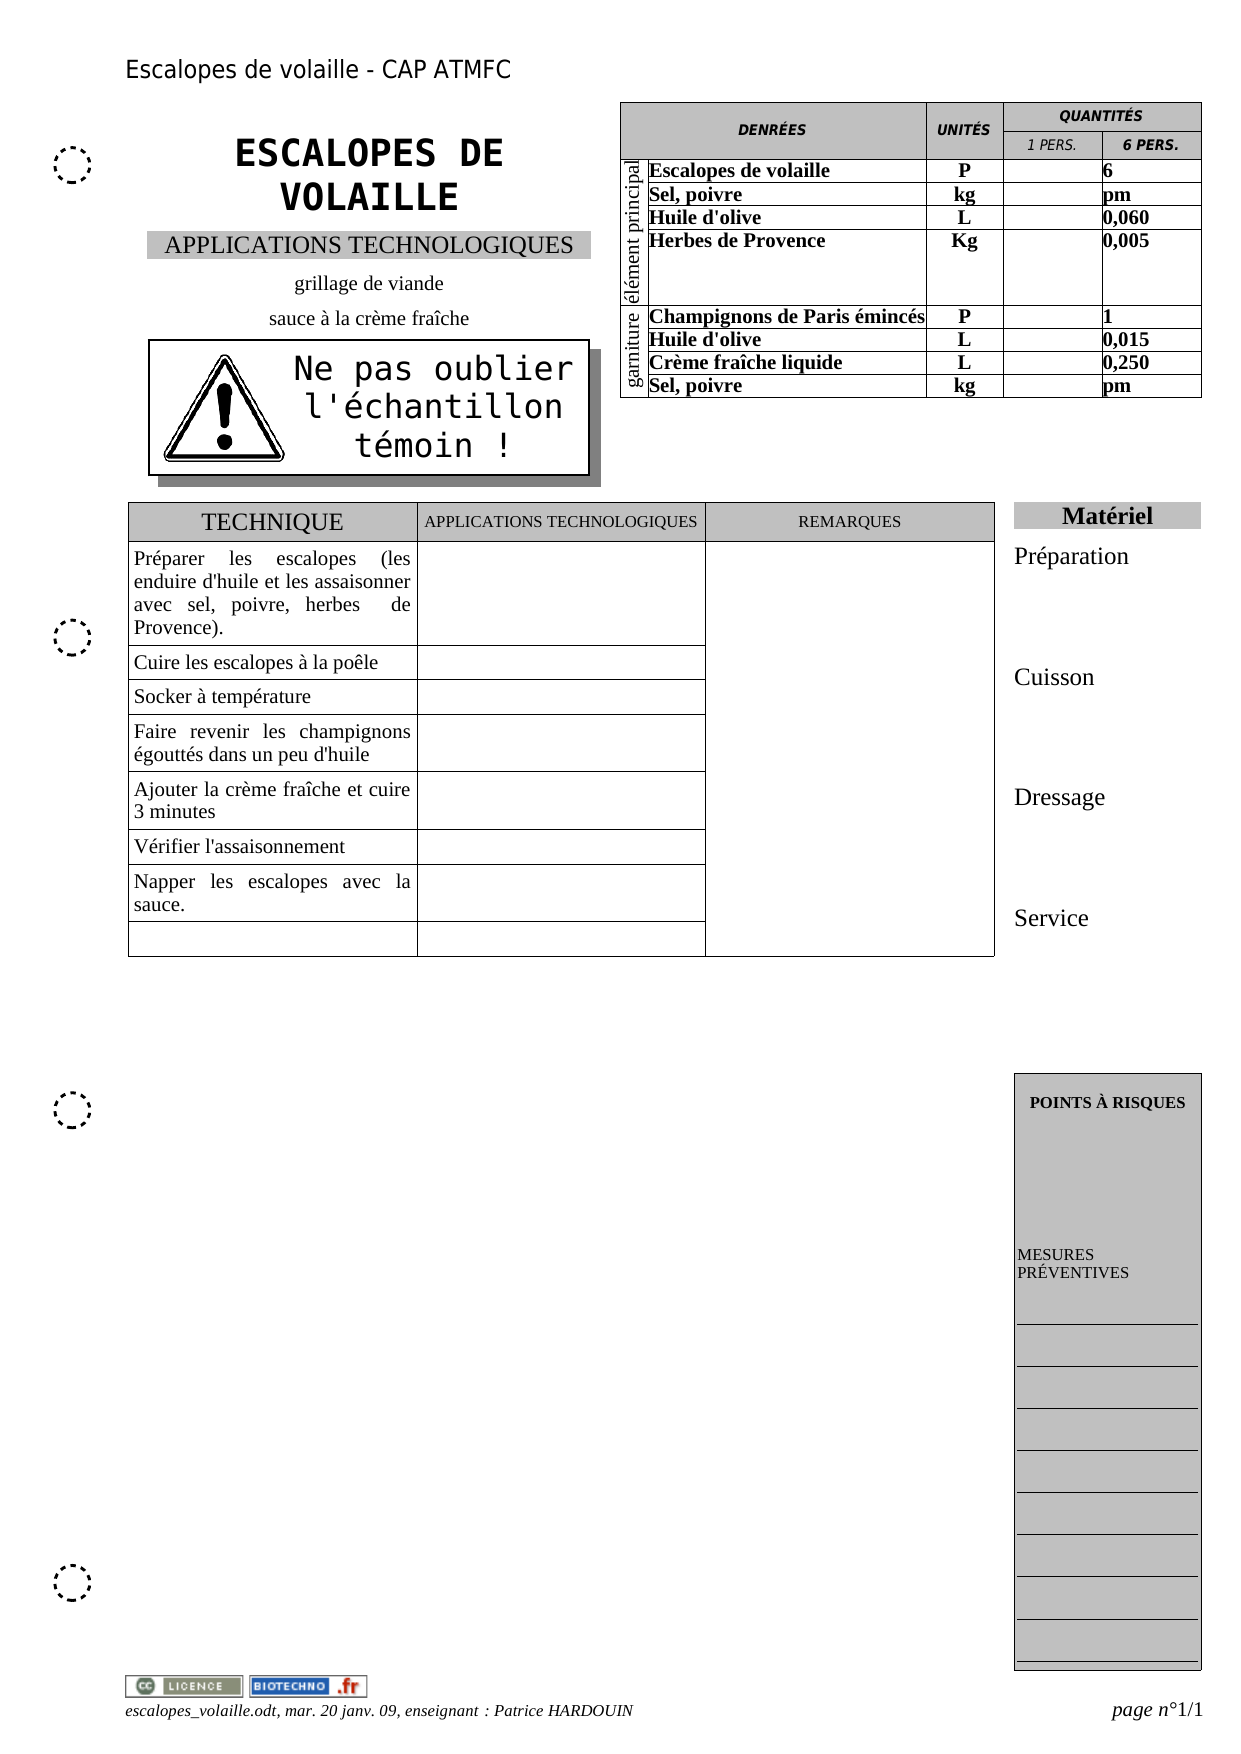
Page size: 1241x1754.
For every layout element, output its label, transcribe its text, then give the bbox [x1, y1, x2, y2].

table_cell 6 PERS. [1103, 132, 1201, 159]
table_cell 1 PERS. [1004, 132, 1102, 159]
table_header Préparer les escalopes (les enduire d'huile et les assaisonner avec sel, poivre, herbes de Provence). [129, 542, 417, 645]
table_cell Huile d'olive [649, 206, 926, 229]
table_cell Sel, poivre [649, 183, 926, 205]
table_cell [706, 542, 994, 956]
text POINTS À RISQUES [1017, 1093, 1198, 1112]
table_cell Sel, poivre [649, 375, 926, 397]
table_cell pm [1103, 375, 1201, 397]
table_cell [418, 865, 705, 921]
table_cell kg [927, 375, 1003, 397]
table_cell Huile d'olive [649, 329, 926, 351]
table_header DENRÉES [621, 103, 926, 159]
table_cell Crème fraîche liquide [649, 352, 926, 374]
table_header [418, 542, 705, 645]
table_cell 0,005 [1103, 230, 1201, 305]
text Service [1014, 904, 1201, 932]
table_header TECHNIQUE [129, 503, 417, 541]
table_header 1 [1103, 306, 1201, 328]
table_cell [418, 830, 705, 864]
table_cell Napper les escalopes avec la sauce. [129, 865, 417, 921]
table_cell Vérifier l'assaisonnement [129, 830, 417, 864]
table_header P [927, 160, 1003, 182]
table_cell garniture [621, 306, 648, 397]
table_cell Ajouter la crème fraîche et cuire 3 minutes [129, 772, 417, 829]
table_cell [129, 922, 417, 956]
table_cell [1004, 206, 1102, 229]
text Cuisson [1014, 663, 1201, 690]
text Dressage [1014, 783, 1201, 811]
table_cell [1004, 183, 1102, 205]
table_cell 0,015 [1103, 329, 1201, 351]
text APPLICATIONS TECHNOLOGIQUES [147, 231, 591, 259]
table_cell [418, 772, 705, 829]
text Escalopes de volaille [147, 132, 591, 219]
table_cell L [927, 206, 1003, 229]
table_cell Herbes de Provence [649, 230, 926, 305]
text sauce à la crème fraîche [147, 307, 591, 330]
table_cell 0,060 [1103, 206, 1201, 229]
table_header Champignons de Paris émincés [649, 306, 926, 328]
table_header Escalopes de volaille [649, 160, 926, 182]
table_cell [418, 680, 705, 714]
table_cell [1004, 352, 1102, 374]
table_header REMARQUES [706, 503, 994, 541]
table_header 6 [1103, 160, 1201, 182]
table_cell [1004, 230, 1102, 305]
picture [249, 1675, 368, 1698]
text MESURES PRÉVENTIVES [1017, 1245, 1198, 1282]
table_header UNITÉS [927, 103, 1003, 159]
table_header P [927, 306, 1003, 328]
text Préparation [1014, 542, 1201, 570]
table_cell L [927, 352, 1003, 374]
text Matériel [1014, 502, 1201, 529]
table_cell [418, 922, 705, 956]
table_header [1004, 160, 1102, 182]
table_cell élément principal [621, 160, 648, 305]
table_cell Cuire les escalopes à la poêle [129, 646, 417, 679]
table_cell [1004, 329, 1102, 351]
table_cell [1004, 375, 1102, 397]
text grillage de viande [147, 271, 591, 294]
table_cell pm [1103, 183, 1201, 205]
picture [125, 1675, 244, 1698]
table_cell [418, 646, 705, 679]
table_cell [418, 715, 705, 771]
table_cell kg [927, 183, 1003, 205]
table_header QUANTITÉS [1004, 103, 1201, 131]
table_cell L [927, 329, 1003, 351]
table_cell Socker à température [129, 680, 417, 714]
table_header APPLICATIONS TECHNOLOGIQUES [418, 503, 705, 541]
table_cell Faire revenir les champignons égouttés dans un peu d'huile [129, 715, 417, 771]
table_cell Kg [927, 230, 1003, 305]
table_header [1004, 306, 1102, 328]
table_cell 0,250 [1103, 352, 1201, 374]
text Ne pas oublier l'échantillon témoin ! [288, 350, 579, 465]
